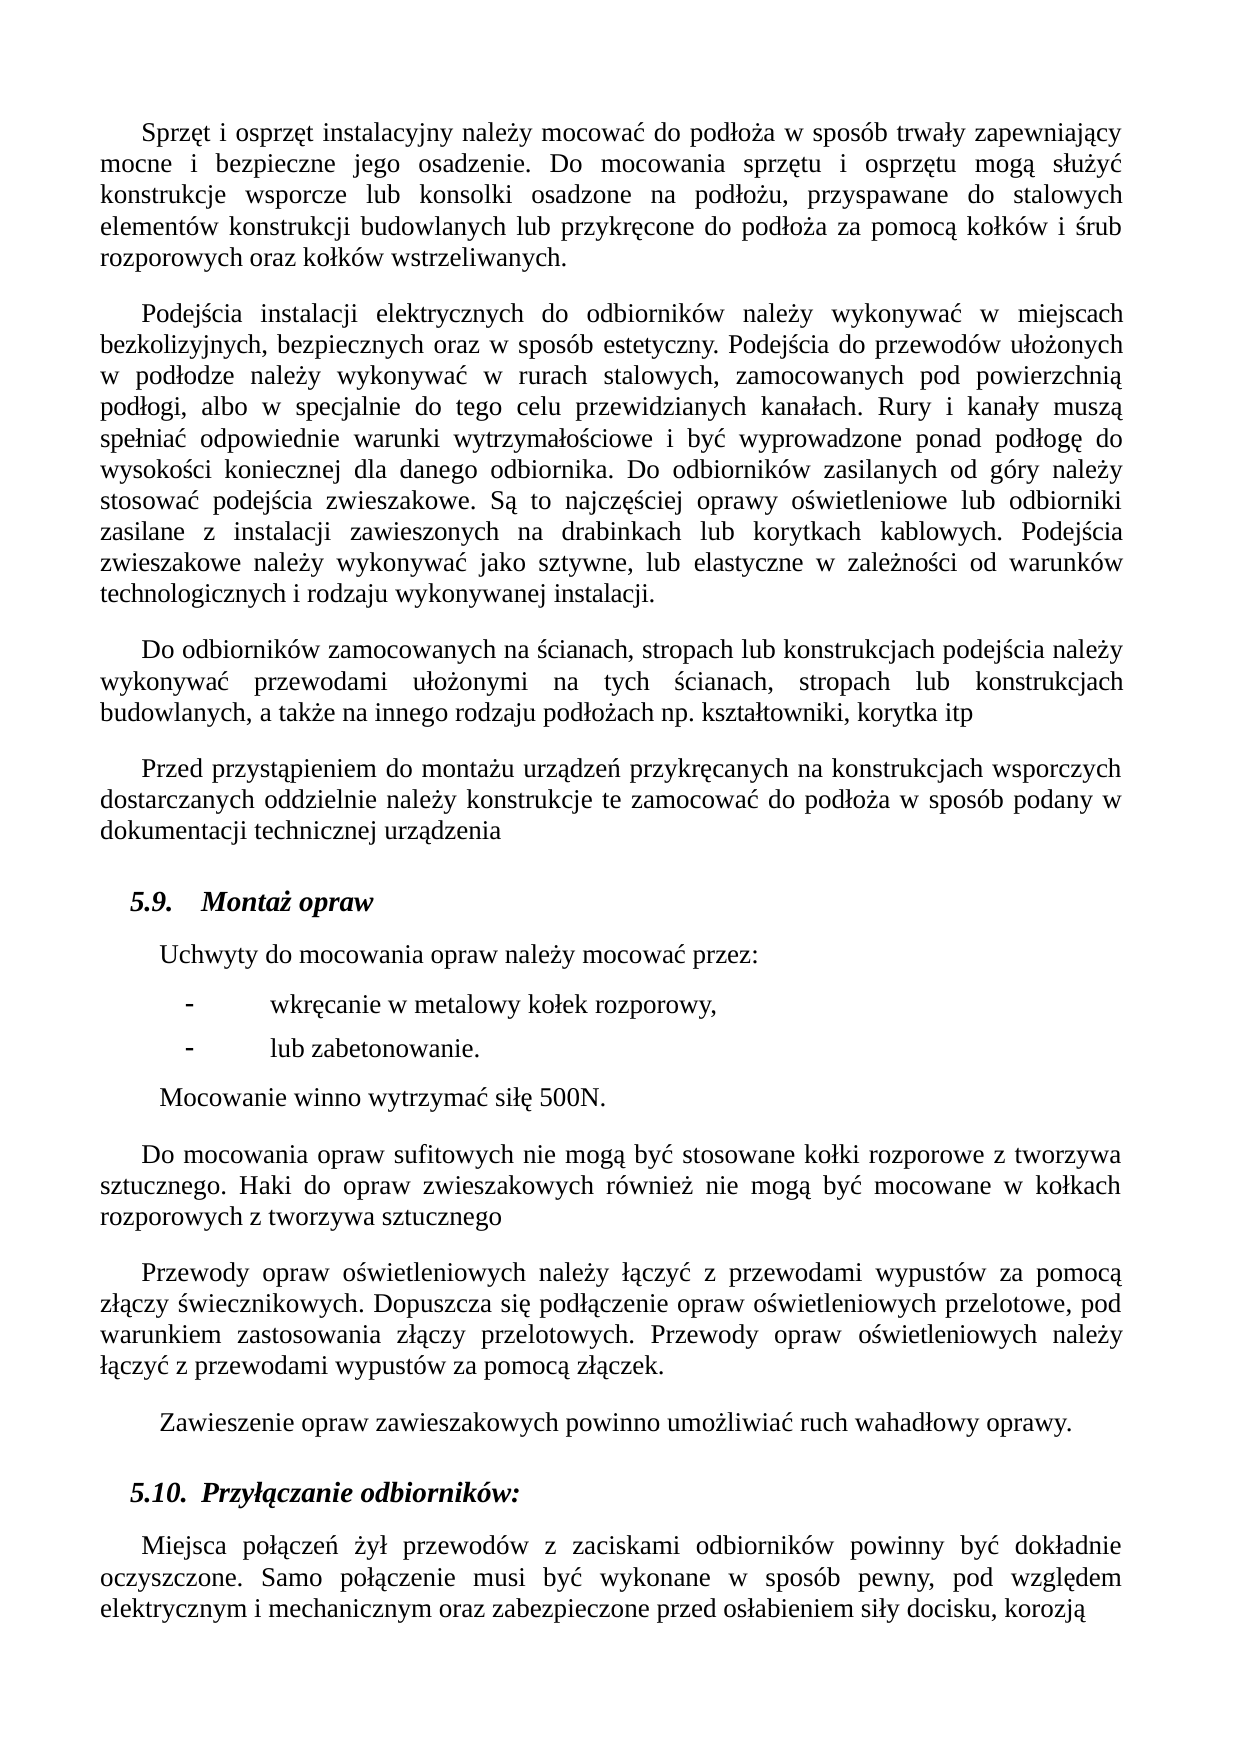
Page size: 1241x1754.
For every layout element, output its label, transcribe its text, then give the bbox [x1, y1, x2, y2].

list Przyłączanie odbiorników: [130, 1475, 1153, 1508]
text Sprzęt i osprzęt instalacyjny należy mocować do podłoża w sposób trwały zapewniający mocne i bezpieczne jego osadzenie. Do mocowania sprzętu i osprzętu mogą służyć konstrukcje wsporcze lub konsolki osadzone na podłożu, przyspawane do stalowych elementów konstrukcji budowlanych lub przykręcone do podłoża za pomocą kołków i śrub rozporowych oraz kołków wstrzeliwanych. [100, 116, 1124, 272]
list lub zabetonowanie. [185, 1032, 1153, 1063]
text Zawieszenie opraw zawieszakowych powinno umożliwiać ruch wahadłowy oprawy. [159, 1406, 1153, 1437]
text Do mocowania opraw sufitowych nie mogą być stosowane kołki rozporowe z tworzywa sztucznego. Haki do opraw zwieszakowych również nie mogą być mocowane w kołkach rozporowych z tworzywa sztucznego [100, 1138, 1123, 1231]
text Mocowanie winno wytrzymać siłę 500N. [159, 1082, 1153, 1113]
text Przed przystąpieniem do montażu urządzeń przykręcanych na konstrukcjach wsporczych dostarczanych oddzielnie należy konstrukcje te zamocować do podłoża w sposób podany w dokumentacji technicznej urządzenia [100, 752, 1123, 846]
text Podejścia instalacji elektrycznych do odbiorników należy wykonywać w miejscach bezkolizyjnych, bezpiecznych oraz w sposób estetyczny. Podejścia do przewodów ułożonych w podłodze należy wykonywać w rurach stalowych, zamocowanych pod powierzchnią podłogi, albo w specjalnie do tego celu przewidzianych kanałach. Rury i kanały muszą spełniać odpowiednie warunki wytrzymałościowe i być wyprowadzone ponad podłogę do wysokości koniecznej dla danego odbiornika. Do odbiorników zasilanych od góry należy stosować podejścia zwieszakowe. Są to najczęściej oprawy oświetleniowe lub odbiorniki zasilane z instalacji zawieszonych na drabinkach lub korytkach kablowych. Podejścia zwieszakowe należy wykonywać jako sztywne, lub elastyczne w zależności od warunków technologicznych i rodzaju wykonywanej instalacji. [100, 297, 1123, 608]
text Miejsca połączeń żył przewodów z zaciskami odbiorników powinny być dokładnie oczyszczone. Samo połączenie musi być wykonane w sposób pewny, pod względem elektrycznym i mechanicznym oraz zabezpieczone przed osłabieniem siły docisku, korozją [100, 1529, 1123, 1623]
text Do odbiorników zamocowanych na ścianach, stropach lub konstrukcjach podejścia należy wykonywać przewodami ułożonymi na tych ścianach, stropach lub konstrukcjach budowlanych, a także na innego rodzaju podłożach np. kształtowniki, korytka itp [100, 634, 1123, 727]
text Przewody opraw oświetleniowych należy łączyć z przewodami wypustów za pomocą złączy świecznikowych. Dopuszcza się podłączenie opraw oświetleniowych przelotowe, pod warunkiem zastosowania złączy przelotowych. Przewody opraw oświetleniowych należy łączyć z przewodami wypustów za pomocą złączek. [100, 1256, 1123, 1381]
list Montaż opraw [130, 884, 1153, 917]
text Uchwyty do mocowania opraw należy mocować przez: [159, 938, 1153, 969]
list wkręcanie w metalowy kołek rozporowy, [185, 988, 1153, 1019]
